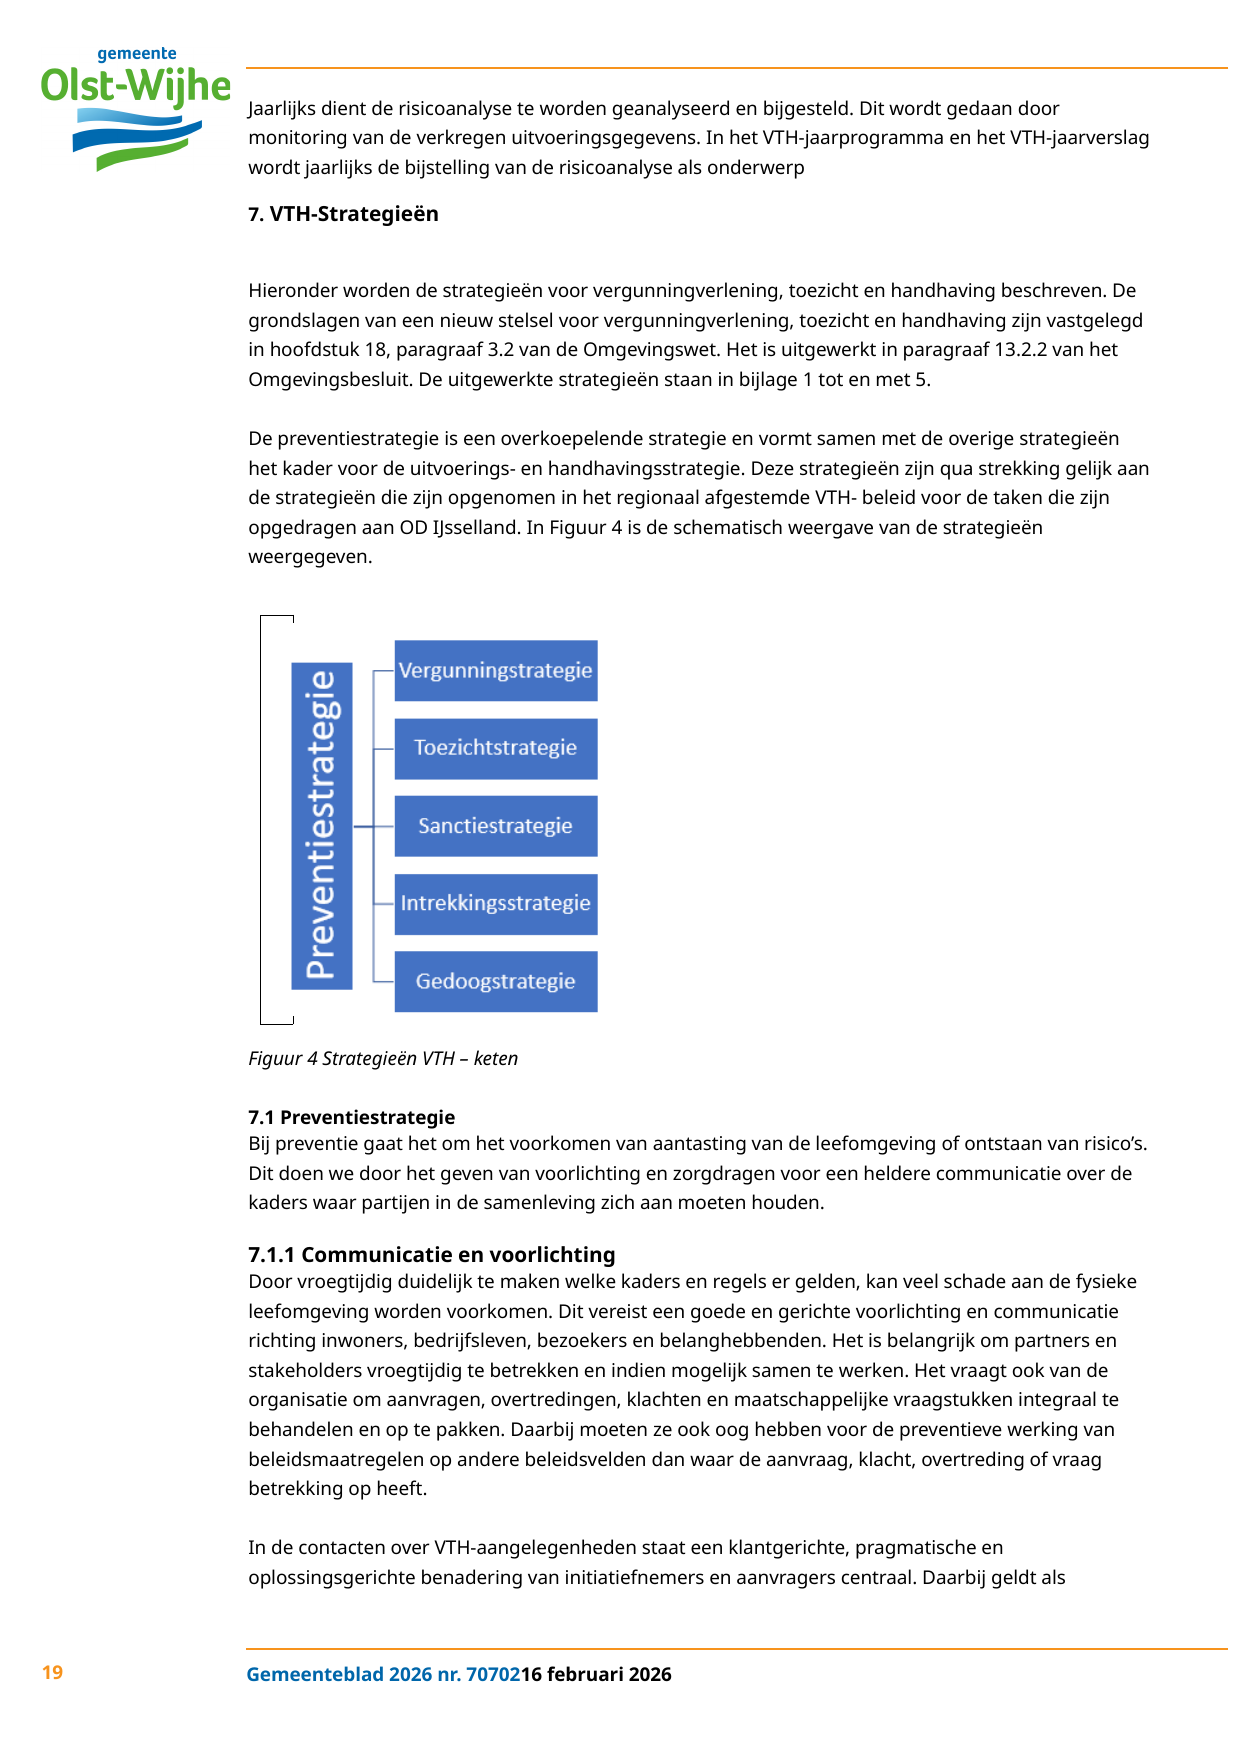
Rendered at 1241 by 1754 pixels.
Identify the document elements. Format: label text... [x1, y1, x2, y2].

picture [41, 47, 231, 172]
text Jaarlijks dient de risicoanalyse te worden geanalyseerd en bijgesteld. Dit wordt gedaan door monitoring van de verkregen uitvoeringsgegevens. In het VTH-jaarprogramma en het VTH-jaarverslag wordt jaarlijks de bijstelling van de risicoanalyse als onderwerp [248, 95, 1152, 180]
text Figuur 4 Strategieën VTH – keten [248, 1045, 1152, 1071]
text Hieronder worden de strategieën voor vergunningverlening, toezicht en handhaving beschreven. De grondslagen van een nieuw stelsel voor vergunningverlening, toezicht en handhaving zijn vastgelegd in hoofdstuk 18, paragraaf 3.2 van de Omgevingswet. Het is uitgewerkt in paragraaf 13.2.2 van het Omgevingsbesluit. De uitgewerkte strategieën staan in bijlage 1 tot en met 5. [248, 277, 1152, 392]
picture [268, 623, 624, 1016]
text 7.1.1 Communicatie en voorlichting [248, 1240, 1152, 1268]
text 7.1 Preventiestrategie [248, 1104, 1152, 1130]
text Bij preventie gaat het om het voorkomen van aantasting van de leefomgeving of ontstaan van risico’s. Dit doen we door het geven van voorlichting en zorgdragen voor een heldere communicatie over de kaders waar partijen in de samenleving zich aan moeten houden. [248, 1130, 1152, 1215]
text 7. VTH-Strategieën [248, 199, 1152, 228]
text De preventiestrategie is een overkoepelende strategie en vormt samen met de overige strategieën het kader voor de uitvoerings- en handhavingsstrategie. Deze strategieën zijn qua strekking gelijk aan de strategieën die zijn opgenomen in het regionaal afgestemde VTH- beleid voor de taken die zijn opgedragen aan OD IJsselland. In Figuur 4 is de schematisch weergave van de strategieën weergegeven. [248, 425, 1152, 569]
text Door vroegtijdig duidelijk te maken welke kaders en regels er gelden, kan veel schade aan de fysieke leefomgeving worden voorkomen. Dit vereist een goede en gerichte voorlichting en communicatie richting inwoners, bedrijfsleven, bezoekers en belanghebbenden. Het is belangrijk om partners en stakeholders vroegtijdig te betrekken en indien mogelijk samen te werken. Het vraagt ook van de organisatie om aanvragen, overtredingen, klachten en maatschappelijke vraagstukken integraal te behandelen en op te pakken. Daarbij moeten ze ook oog hebben voor de preventieve werking van beleidsmaatregelen op andere beleidsvelden dan waar de aanvraag, klacht, overtreding of vraag betrekking op heeft. [248, 1268, 1152, 1501]
text In de contacten over VTH-aangelegenheden staat een klantgerichte, pragmatische en oplossingsgerichte benadering van initiatiefnemers en aanvragers centraal. Daarbij geldt als [248, 1534, 1152, 1590]
